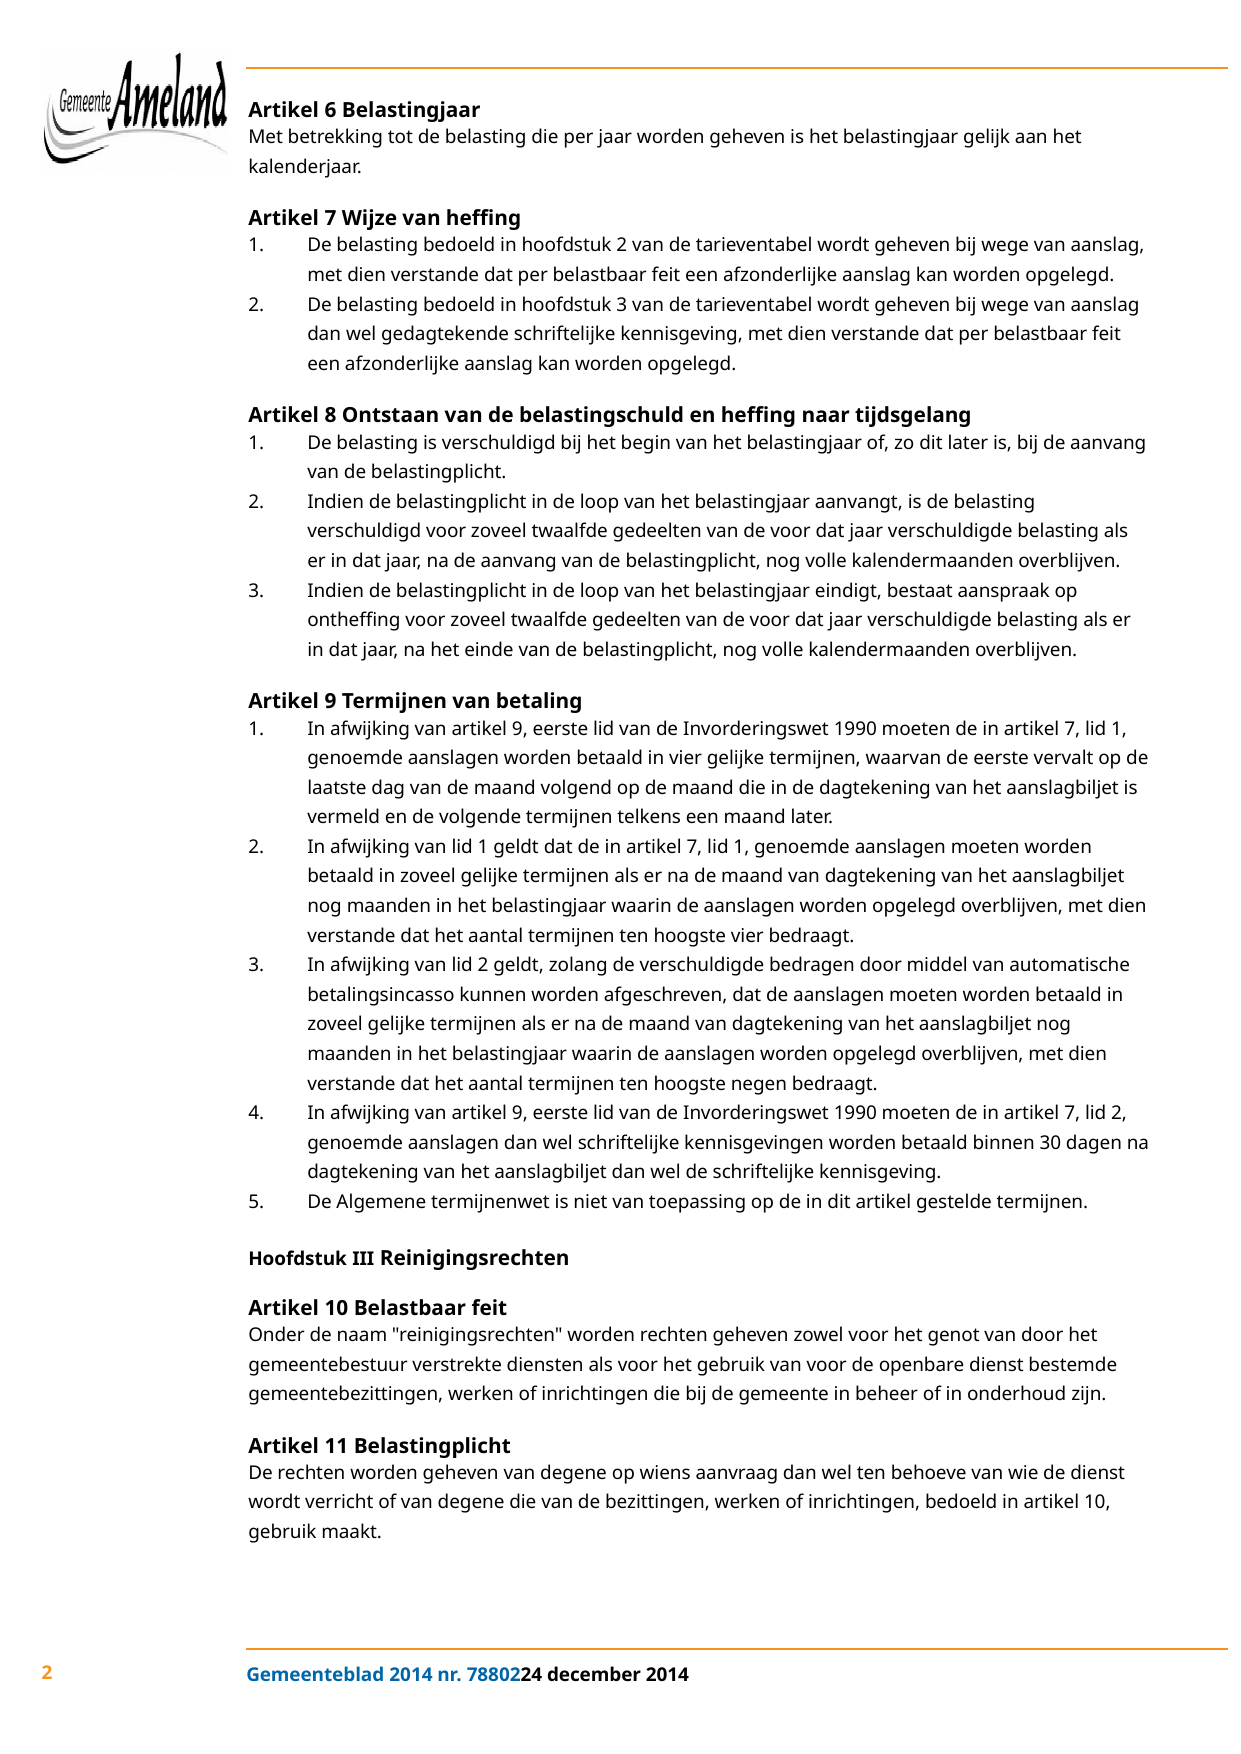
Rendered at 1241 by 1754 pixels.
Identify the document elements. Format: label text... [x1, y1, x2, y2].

list De belasting bedoeld in hoofdstuk 2 van de tarieventabel wordt geheven bij wege van aanslag, met dien verstande dat per belastbaar feit een afzonderlijke aanslag kan worden opgelegd. [248, 232, 1152, 287]
text Met betrekking tot de belasting die per jaar worden geheven is het belastingjaar gelijk aan het kalenderjaar. [248, 123, 1152, 178]
text Artikel 10 Belastbaar feit [248, 1293, 1152, 1321]
list De Algemene termijnenwet is niet van toepassing op de in dit artikel gestelde termijnen. [248, 1188, 1152, 1214]
list In afwijking van artikel 9, eerste lid van de Invorderingswet 1990 moeten de in artikel 7, lid 1, genoemde aanslagen worden betaald in vier gelijke termijnen, waarvan de eerste vervalt op de laatste dag van de maand volgend op de maand die in de dagtekening van het aanslagbiljet is vermeld en de volgende termijnen telkens een maand later. [248, 715, 1152, 829]
text Artikel 7 Wijze van heffing [248, 203, 1152, 232]
text Hoofdstuk III Reinigingsrechten [248, 1243, 1152, 1272]
text Artikel 6 Belastingjaar [248, 95, 1152, 123]
text Onder de naam "reinigingsrechten" worden rechten geheven zowel voor het genot van door het gemeentebestuur verstrekte diensten als voor het gebruik van voor de openbare dienst bestemde gemeentebezittingen, werken of inrichtingen die bij de gemeente in beheer of in onderhoud zijn. [248, 1321, 1152, 1406]
list De belasting bedoeld in hoofdstuk 3 van de tarieventabel wordt geheven bij wege van aanslag dan wel gedagtekende schriftelijke kennisgeving, met dien verstande dat per belastbaar feit een afzonderlijke aanslag kan worden opgelegd. [248, 291, 1152, 376]
list In afwijking van lid 1 geldt dat de in artikel 7, lid 1, genoemde aanslagen moeten worden betaald in zoveel gelijke termijnen als er na de maand van dagtekening van het aanslagbiljet nog maanden in het belastingjaar waarin de aanslagen worden opgelegd overblijven, met dien verstande dat het aantal termijnen ten hoogste vier bedraagt. [248, 833, 1152, 948]
text De rechten worden geheven van degene op wiens aanvraag dan wel ten behoeve van wie de dienst wordt verricht of van degene die van de bezittingen, werken of inrichtingen, bedoeld in artikel 10, gebruik maakt. [248, 1459, 1152, 1544]
list In afwijking van lid 2 geldt, zolang de verschuldigde bedragen door middel van automatische betalingsincasso kunnen worden afgeschreven, dat de aanslagen moeten worden betaald in zoveel gelijke termijnen als er na de maand van dagtekening van het aanslagbiljet nog maanden in het belastingjaar waarin de aanslagen worden opgelegd overblijven, met dien verstande dat het aantal termijnen ten hoogste negen bedraagt. [248, 951, 1152, 1096]
list Indien de belastingplicht in de loop van het belastingjaar eindigt, bestaat aanspraak op ontheffing voor zoveel twaalfde gedeelten van de voor dat jaar verschuldigde belasting als er in dat jaar, na het einde van de belastingplicht, nog volle kalendermaanden overblijven. [248, 577, 1152, 662]
text Artikel 8 Ontstaan van de belastingschuld en heffing naar tijdsgelang [248, 400, 1152, 429]
picture [41, 47, 231, 172]
list In afwijking van artikel 9, eerste lid van de Invorderingswet 1990 moeten de in artikel 7, lid 2, genoemde aanslagen dan wel schriftelijke kennisgevingen worden betaald binnen 30 dagen na dagtekening van het aanslagbiljet dan wel de schriftelijke kennisgeving. [248, 1099, 1152, 1184]
text Artikel 11 Belastingplicht [248, 1431, 1152, 1459]
list Indien de belastingplicht in de loop van het belastingjaar aanvangt, is de belasting verschuldigd voor zoveel twaalfde gedeelten van de voor dat jaar verschuldigde belasting als er in dat jaar, na de aanvang van de belastingplicht, nog volle kalendermaanden overblijven. [248, 488, 1152, 573]
text Artikel 9 Termijnen van betaling [248, 686, 1152, 715]
list De belasting is verschuldigd bij het begin van het belastingjaar of, zo dit later is, bij de aanvang van de belastingplicht. [248, 429, 1152, 484]
